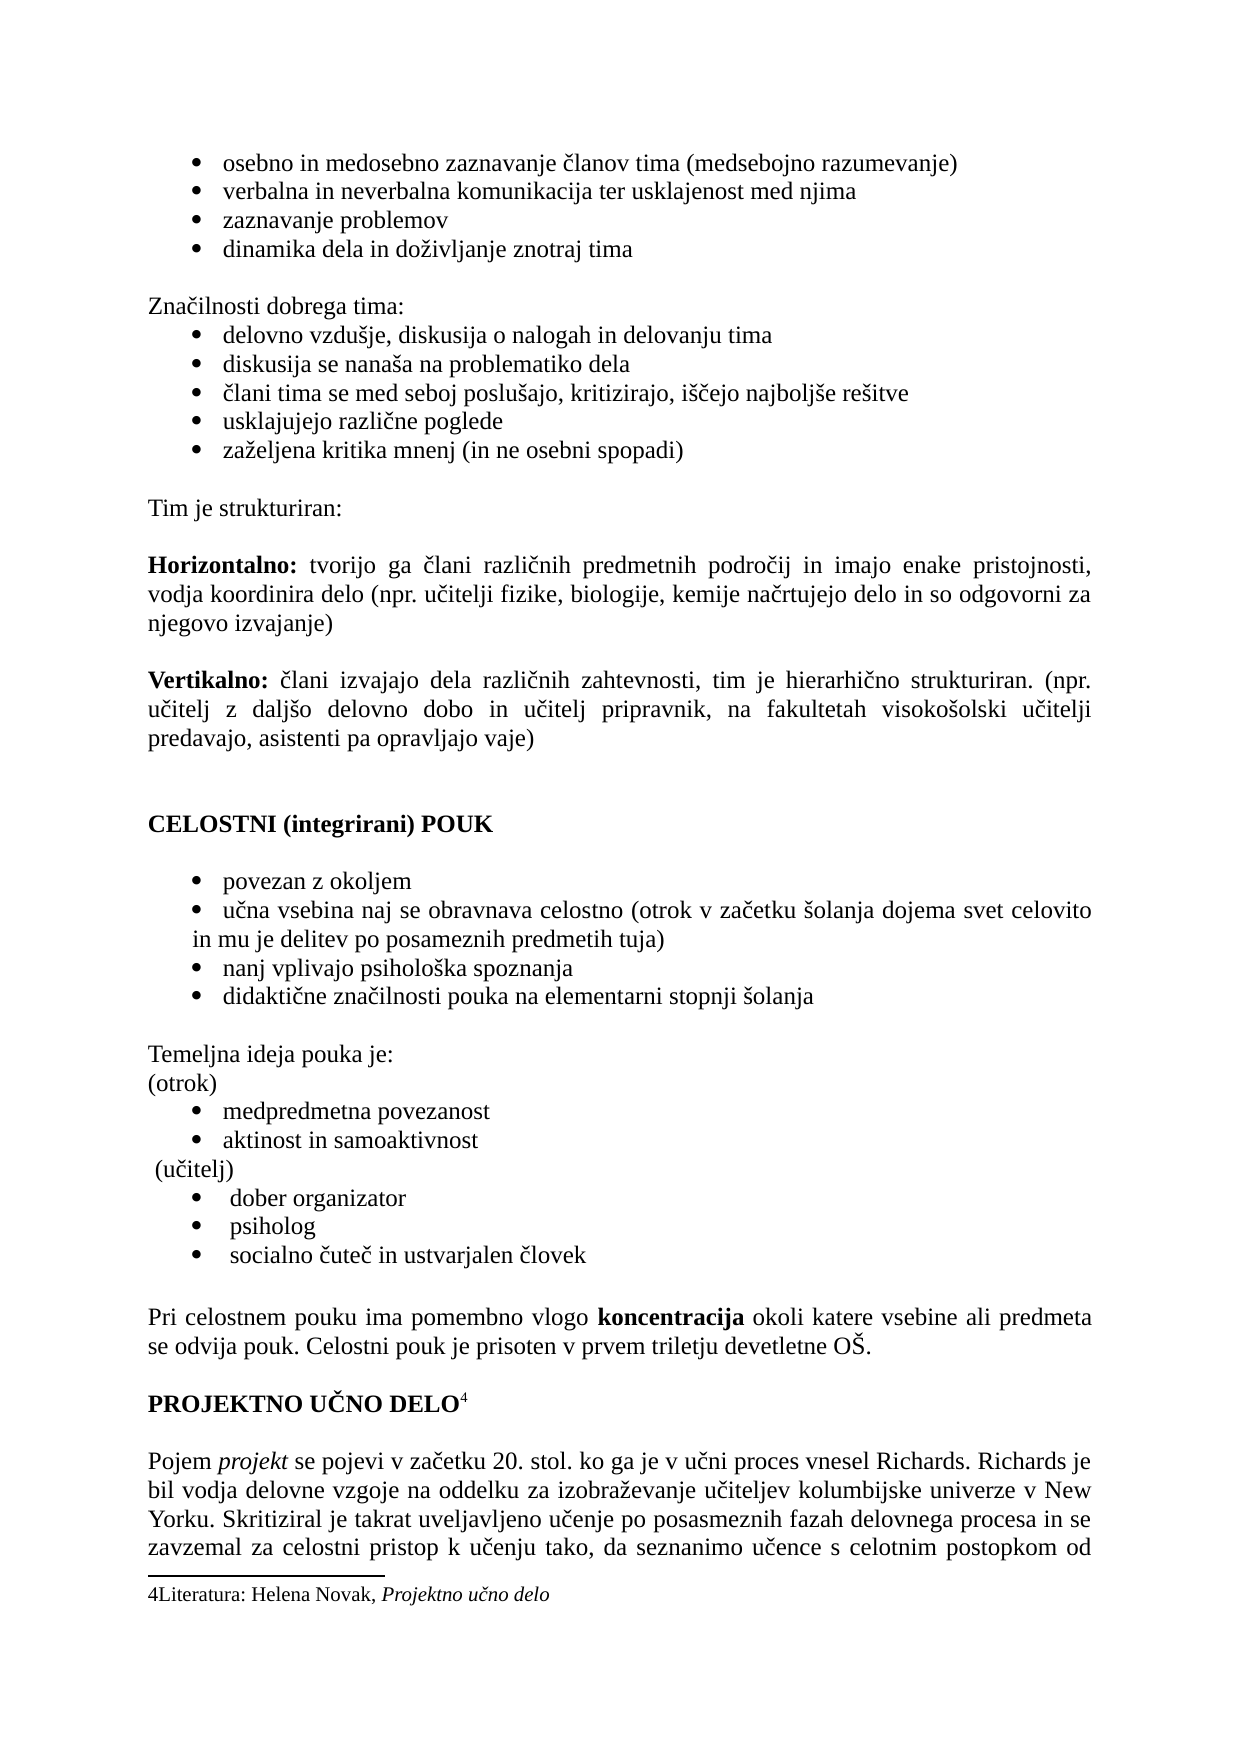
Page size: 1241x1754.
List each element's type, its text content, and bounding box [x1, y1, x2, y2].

text Literatura: Helena Novak, Projektno učno delo [148, 1582, 1093, 1606]
list zaželjena kritika mnenj (in ne osebni spopadi) [192, 435, 1093, 464]
list člani tima se med seboj poslušajo, kritizirajo, iščejo najboljše rešitve [192, 378, 1093, 406]
text PROJEKTNO UČNO DELO [148, 1389, 1093, 1417]
list usklajujejo različne poglede [192, 406, 1093, 435]
text CELOSTNI (integrirani) POUK [148, 809, 1093, 838]
list psiholog [192, 1211, 1093, 1240]
list osebno in medosebno zaznavanje članov tima (medsebojno razumevanje) [192, 148, 1093, 176]
text Horizontalno: tvorijo ga člani različnih predmetnih področij in imajo enake pristojnosti, vodja koordinira delo (npr. učitelji fizike, biologije, kemije načrtujejo delo in so odgovorni za njegovo izvajanje) [148, 550, 1093, 636]
list medpredmetna povezanost [192, 1096, 1093, 1125]
list delovno vzdušje, diskusija o nalogah in delovanju tima [192, 320, 1093, 349]
list aktinost in samoaktivnost [192, 1125, 1093, 1154]
text Značilnosti dobrega tima: [148, 291, 1093, 320]
text (učitelj) [154, 1154, 1093, 1183]
list diskusija se nanaša na problematiko dela [192, 349, 1093, 378]
list socialno čuteč in ustvarjalen človek [192, 1240, 1093, 1269]
text Temeljna ideja pouka je: [148, 1039, 1093, 1068]
text Vertikalno: člani izvajajo dela različnih zahtevnosti, tim je hierarhično strukturiran. (npr. učitelj z daljšo delovno dobo in učitelj pripravnik, na fakultetah visokošolski učitelji predavajo, asistenti pa opravljajo vaje) [148, 665, 1093, 751]
text Pri celostnem pouku ima pomembno vlogo koncentracija okoli katere vsebine ali predmeta se odvija pouk. Celostni pouk je prisoten v prvem triletju devetletne OŠ. [148, 1302, 1093, 1360]
list verbalna in neverbalna komunikacija ter usklajenost med njima [192, 176, 1093, 205]
text (otrok) [148, 1068, 1093, 1096]
list zaznavanje problemov [192, 205, 1093, 234]
list dober organizator [192, 1183, 1093, 1211]
list učna vsebina naj se obravnava celostno (otrok v začetku šolanja dojema svet celovito in mu je delitev po posameznih predmetih tuja) [192, 895, 1093, 953]
list didaktične značilnosti pouka na elementarni stopnji šolanja [192, 981, 1093, 1010]
list dinamika dela in doživljanje znotraj tima [192, 234, 1093, 263]
list nanj vplivajo psihološka spoznanja [192, 953, 1093, 981]
text Tim je strukturiran: [148, 493, 1093, 521]
text Pojem projekt se pojevi v začetku 20. stol. ko ga je v učni proces vnesel Richards. Richards je bil vodja delovne vzgoje na oddelku za izobraževanje učiteljev kolumbijske univerze v New Yorku. Skritiziral je takrat uveljavljeno učenje po posasmeznih fazah delovnega procesa in se zavzemal za celostni pristop k učenju tako, da seznanimo učence s celotnim postopkom od [148, 1446, 1093, 1561]
list povezan z okoljem [192, 866, 1093, 895]
